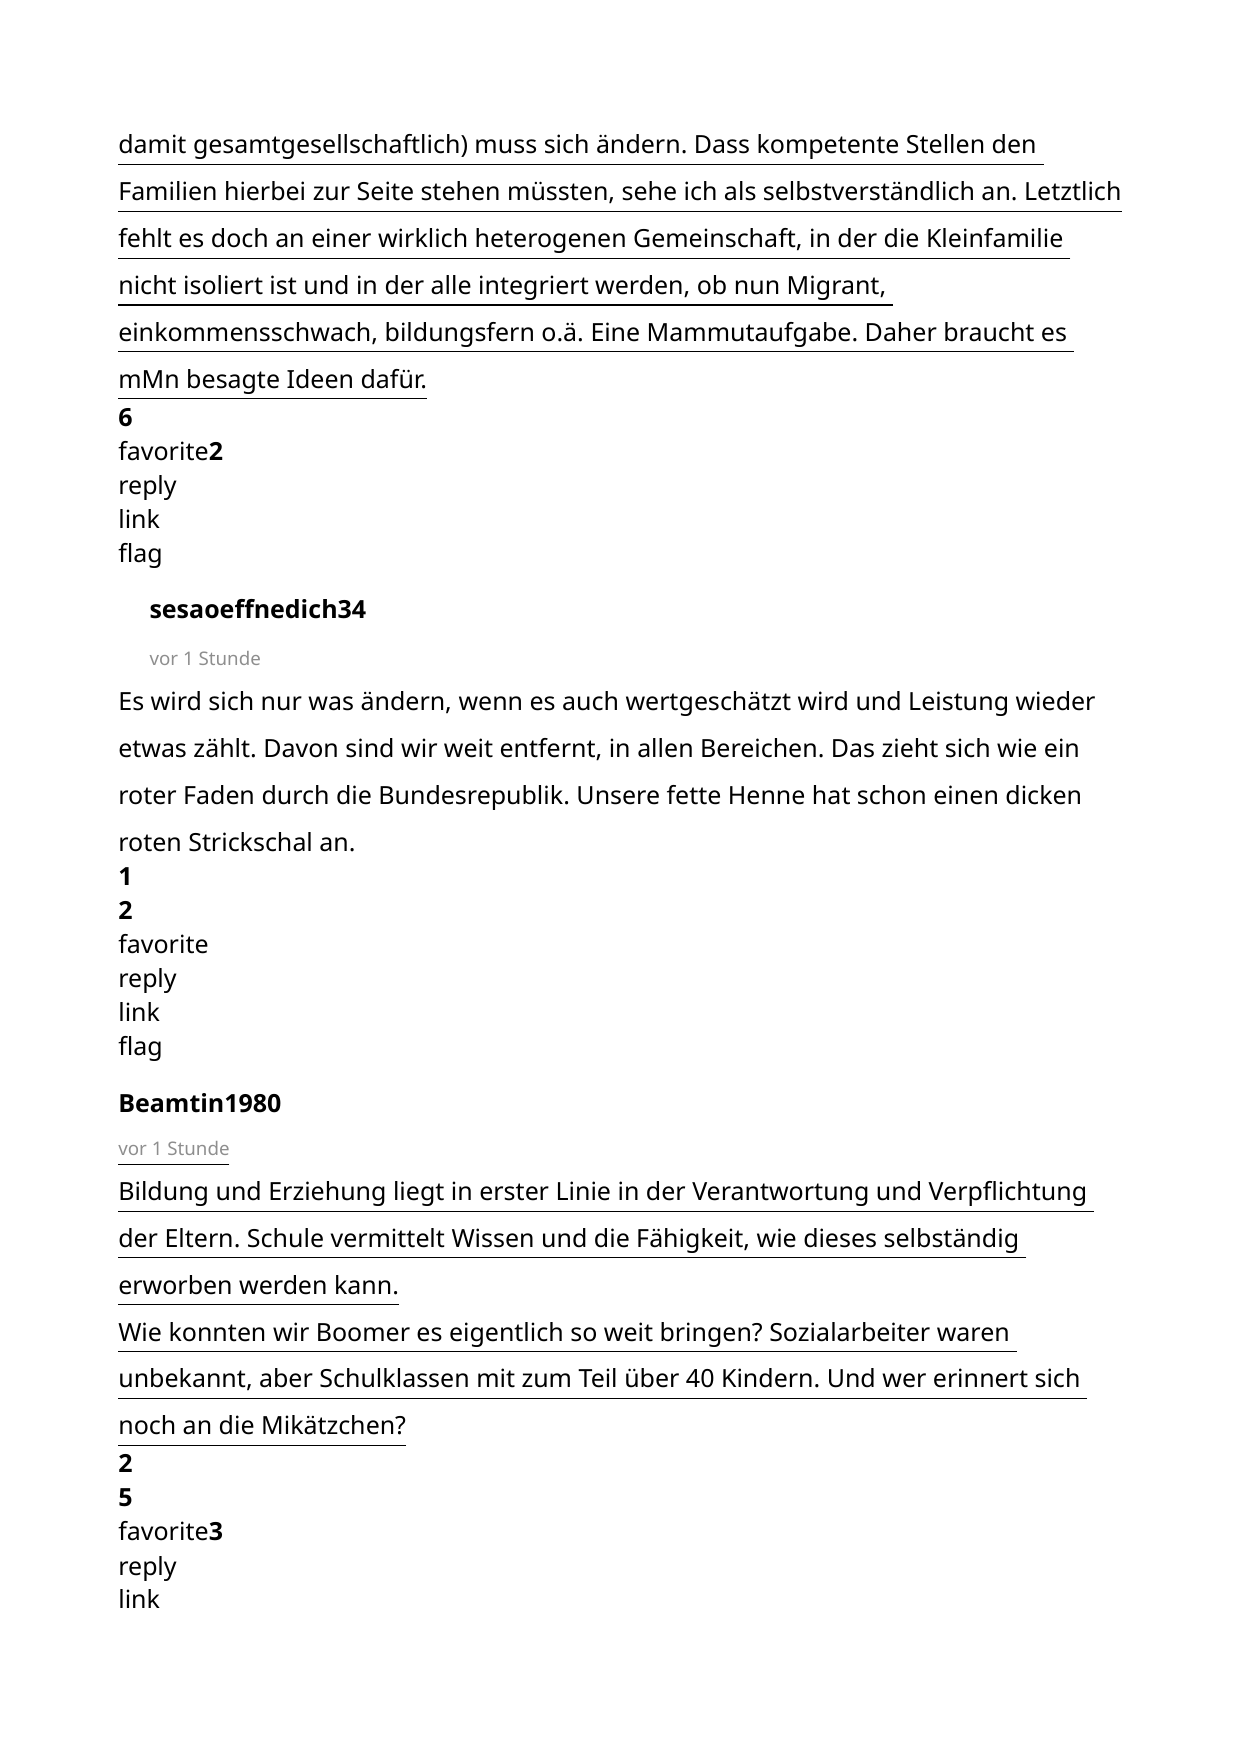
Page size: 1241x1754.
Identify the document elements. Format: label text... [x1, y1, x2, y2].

text 6 [118, 399, 1122, 433]
text 2 [118, 1446, 1122, 1480]
text reply [118, 467, 1122, 502]
text link [118, 502, 1122, 536]
text favorite [118, 927, 1122, 961]
text favorite3 [118, 1514, 1122, 1548]
text sesaoeffnedich34 [149, 585, 1114, 626]
text vor 1 Stunde [149, 642, 1122, 671]
text flag [118, 1029, 1122, 1063]
text reply [118, 961, 1122, 995]
text flag [118, 536, 1122, 570]
text Bildung und Erziehung liegt in erster Linie in der Verantwortung und Verpflichtung der Eltern. Schule vermittelt Wissen und die Fähigkeit, wie dieses selbständig erworben werden kann. Wie konnten wir Boomer es eigentlich so weit bringen? Sozialarbeiter waren unbekannt, aber Schulklassen mit zum Teil über 40 Kindern. Und wer erinnert sich noch an die Mikätzchen? [118, 1165, 1122, 1446]
text Es wird sich nur was ändern, wenn es auch wertgeschätzt wird und Leistung wieder etwas zählt. Davon sind wir weit entfernt, in allen Bereichen. Das zieht sich wie ein roter Faden durch die Bundesrepublik. Unsere fette Henne hat schon einen dicken roten Strickschal an. [118, 671, 1122, 859]
text 1 [118, 859, 1122, 893]
text Beamtin1980 [118, 1079, 1114, 1119]
text reply [118, 1548, 1122, 1582]
text vor 1 Stunde [118, 1135, 1122, 1165]
text damit gesamtgesellschaftlich) muss sich ändern. Dass kompetente Stellen den Familien hierbei zur Seite stehen müssten, sehe ich als selbstverständlich an. Letztlich [118, 118, 1122, 211]
text 2 [118, 893, 1122, 927]
text 5 [118, 1480, 1122, 1514]
text fehlt es doch an einer wirklich heterogenen Gemeinschaft, in der die Kleinfamilie nicht isoliert ist und in der alle integriert werden, ob nun Migrant, einkommensschwach, bildungsfern o.ä. Eine Mammutaufgabe. Daher braucht es mMn besagte Ideen dafür. [118, 212, 1122, 399]
text link [118, 1582, 1122, 1616]
text link [118, 995, 1122, 1029]
text favorite2 [118, 433, 1122, 467]
